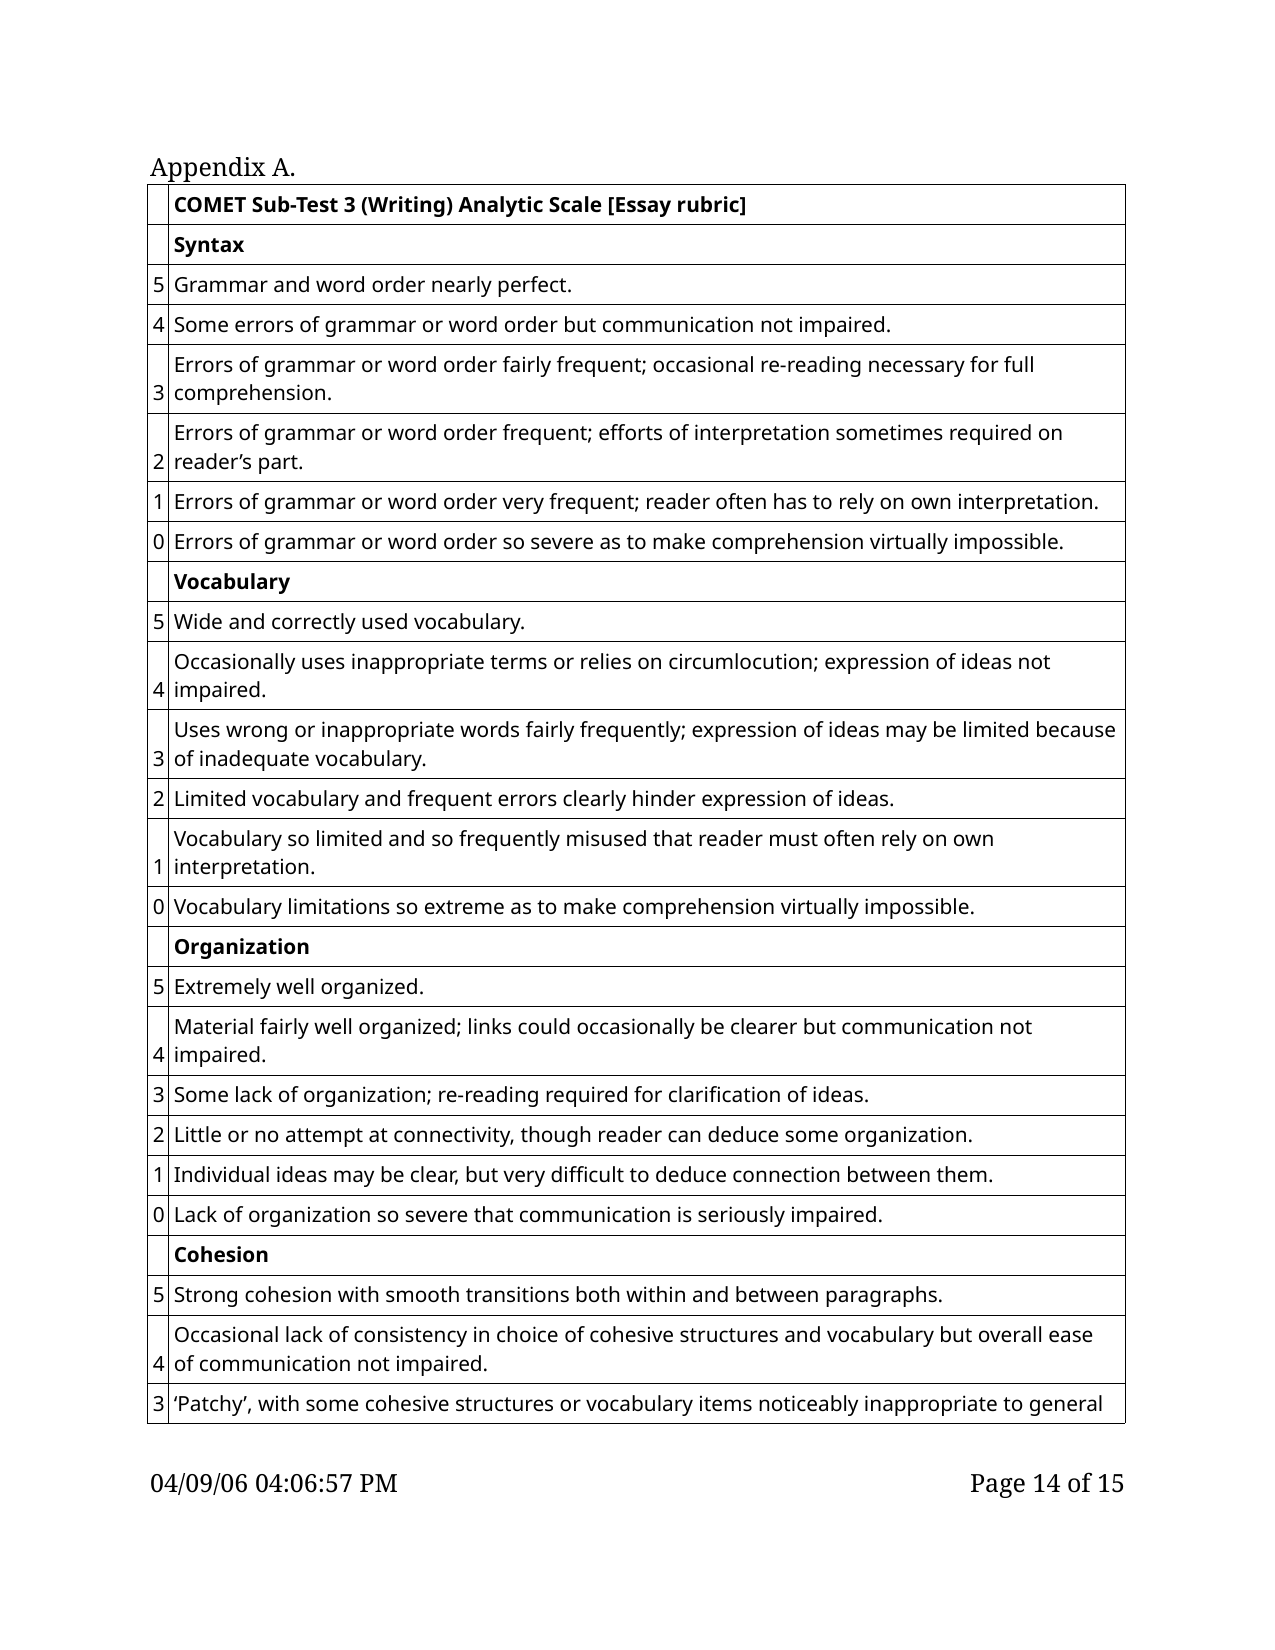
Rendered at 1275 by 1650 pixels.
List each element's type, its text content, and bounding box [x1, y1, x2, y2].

table_cell Occasional lack of consistency in choice of cohesive structures and vocabulary but overall ease of communication not impaired. [169, 1316, 1125, 1383]
table_cell 1 [148, 1156, 168, 1195]
table_cell Organization [169, 927, 1125, 966]
table_cell Errors of grammar or word order frequent; efforts of interpretation sometimes required on reader’s part. [169, 414, 1125, 481]
table_cell Occasionally uses inappropriate terms or relies on circumlocution; expression of ideas not impaired. [169, 642, 1125, 709]
table_cell Wide and correctly used vocabulary. [169, 602, 1125, 641]
table_cell 5 [148, 602, 168, 641]
table_cell 3 [148, 710, 168, 778]
table_cell 1 [148, 819, 168, 886]
table_cell Errors of grammar or word order fairly frequent; occasional re-reading necessary for full comprehension. [169, 345, 1125, 412]
table_cell 0 [148, 887, 168, 926]
table_cell 3 [148, 1076, 168, 1115]
table_cell 2 [148, 1116, 168, 1155]
table_cell Material fairly well organized; links could occasionally be clearer but communication not impaired. [169, 1007, 1125, 1075]
table_cell Little or no attempt at connectivity, though reader can deduce some organization. [169, 1116, 1125, 1155]
table_header [148, 185, 168, 224]
table_cell 5 [148, 967, 168, 1006]
table_cell 4 [148, 1316, 168, 1383]
table_cell ‘Patchy’, with some cohesive structures or vocabulary items noticeably inappropriate to general [169, 1384, 1125, 1423]
table_cell [148, 562, 168, 601]
table_cell Vocabulary so limited and so frequently misused that reader must often rely on own interpretation. [169, 819, 1125, 886]
table_cell [148, 225, 168, 264]
table_cell Some errors of grammar or word order but communication not impaired. [169, 305, 1125, 344]
table_cell Strong cohesion with smooth transitions both within and between paragraphs. [169, 1276, 1125, 1315]
table_cell Some lack of organization; re-reading required for clarification of ideas. [169, 1076, 1125, 1115]
table_cell Errors of grammar or word order so severe as to make comprehension virtually impossible. [169, 522, 1125, 561]
table_cell 1 [148, 482, 168, 521]
table_cell 4 [148, 1007, 168, 1075]
table_cell 3 [148, 1384, 168, 1423]
table_cell Cohesion [169, 1236, 1125, 1275]
table_cell 3 [148, 345, 168, 412]
table_cell [148, 1236, 168, 1275]
table_cell 2 [148, 414, 168, 481]
table_cell Grammar and word order nearly perfect. [169, 265, 1125, 304]
table_cell Syntax [169, 225, 1125, 264]
table_cell 0 [148, 522, 168, 561]
table_cell 5 [148, 1276, 168, 1315]
table_cell Errors of grammar or word order very frequent; reader often has to rely on own interpretation. [169, 482, 1125, 521]
table_cell Vocabulary limitations so extreme as to make comprehension virtually impossible. [169, 887, 1125, 926]
table_cell Extremely well organized. [169, 967, 1125, 1006]
table_cell 0 [148, 1196, 168, 1235]
text Appendix A. [150, 150, 1125, 184]
table_header COMET Sub-Test 3 (Writing) Analytic Scale [Essay rubric] [169, 185, 1125, 224]
table_cell 4 [148, 305, 168, 344]
table_cell Vocabulary [169, 562, 1125, 601]
table_cell 4 [148, 642, 168, 709]
table_cell Uses wrong or inappropriate words fairly frequently; expression of ideas may be limited because of inadequate vocabulary. [169, 710, 1125, 778]
table_cell [148, 927, 168, 966]
table_cell Limited vocabulary and frequent errors clearly hinder expression of ideas. [169, 779, 1125, 818]
table_cell 5 [148, 265, 168, 304]
table_cell Individual ideas may be clear, but very difficult to deduce connection between them. [169, 1156, 1125, 1195]
table_cell 2 [148, 779, 168, 818]
table_cell Lack of organization so severe that communication is seriously impaired. [169, 1196, 1125, 1235]
